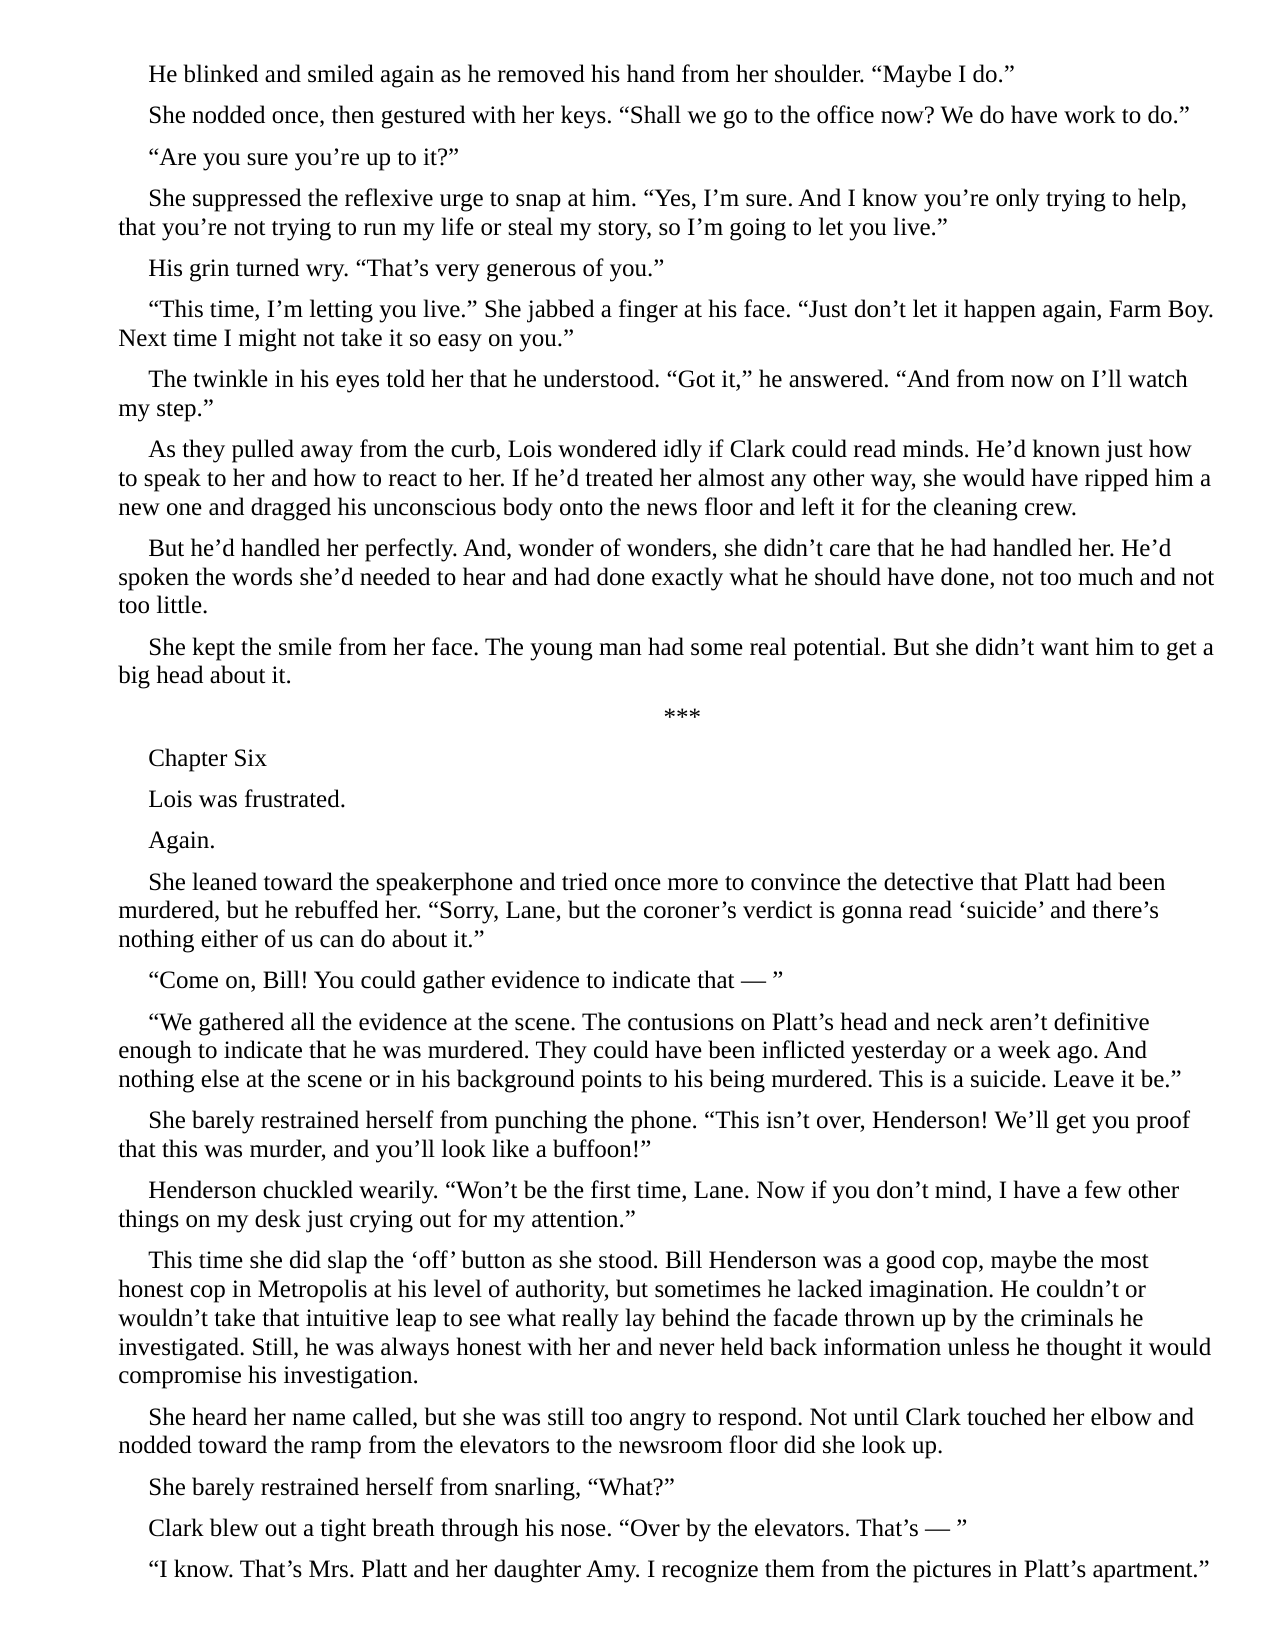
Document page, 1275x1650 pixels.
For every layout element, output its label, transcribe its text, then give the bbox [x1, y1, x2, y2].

text The twinkle in his eyes told her that he understood. “Got it,” he answered. “And from now on I’ll watch my step.” [118, 364, 1216, 422]
text “Come on, Bill! You could gather evidence to indicate that — ” [118, 965, 1216, 994]
text She barely restrained herself from snarling, “What?” [118, 1472, 1216, 1500]
text He blinked and smiled again as he removed his hand from her shoulder. “Maybe I do.” [118, 59, 1216, 88]
text “I know. That’s Mrs. Platt and her daughter Amy. I recognize them from the pictures in Platt’s apartment.” [118, 1554, 1216, 1583]
text But he’d handled her perfectly. And, wonder of wonders, she didn’t care that he had handled her. He’d spoken the words she’d needed to hear and had done exactly what he should have done, not too much and not too little. [118, 533, 1216, 619]
text Lois was frustrated. [118, 784, 1216, 813]
text Clark blew out a tight breath through his nose. “Over by the elevators. That’s — ” [118, 1513, 1216, 1542]
text She barely restrained herself from punching the phone. “This isn’t over, Henderson! We’ll get you proof that this was murder, and you’ll look like a buffoon!” [118, 1105, 1216, 1163]
text “We gathered all the evidence at the scene. The contusions on Platt’s head and neck aren’t definitive enough to indicate that he was murdered. They could have been inflicted yesterday or a week ago. And nothing else at the scene or in his background points to his being murdered. This is a suicide. Leave it be.” [118, 1007, 1216, 1093]
text Again. [118, 825, 1216, 854]
text “Are you sure you’re up to it?” [118, 142, 1216, 170]
text She heard her name called, but she was still too angry to respond. Not until Clark touched her elbow and nodded toward the ramp from the elevators to the newsroom floor did she look up. [118, 1402, 1216, 1459]
text She leaned toward the speakerphone and tried once more to convince the detective that Platt had been murdered, but he rebuffed her. “Sorry, Lane, but the coroner’s verdict is gonna read ‘suicide’ and there’s nothing either of us can do about it.” [118, 867, 1216, 953]
text Henderson chuckled wearily. “Won’t be the first time, Lane. Now if you don’t mind, I have a few other things on my desk just crying out for my attention.” [118, 1175, 1216, 1233]
text She suppressed the reflexive urge to snap at him. “Yes, I’m sure. And I know you’re only trying to help, that you’re not trying to run my life or steal my story, so I’m going to let you live.” [118, 183, 1216, 240]
text She nodded once, then gestured with her keys. “Shall we go to the office now? We do have work to do.” [118, 100, 1216, 129]
text As they pulled away from the curb, Lois wondered idly if Clark could read minds. He’d known just how to speak to her and how to react to her. If he’d treated her almost any other way, she would have ripped him a new one and dragged his unconscious body onto the news floor and left it for the cleaning crew. [118, 434, 1216, 520]
text Chapter Six [118, 743, 1216, 772]
text “This time, I’m letting you live.” She jabbed a finger at his face. “Just don’t let it happen again, Farm Boy. Next time I might not take it so easy on you.” [118, 294, 1216, 352]
text She kept the smile from her face. The young man had some real potential. But she didn’t want him to get a big head about it. [118, 632, 1216, 689]
text *** [118, 702, 1216, 730]
text His grin turned wry. “That’s very generous of you.” [118, 253, 1216, 282]
text This time she did slap the ‘off’ button as she stood. Bill Henderson was a good cop, maybe the most honest cop in Metropolis at his level of authority, but sometimes he lacked imagination. He couldn’t or wouldn’t take that intuitive leap to see what really lay behind the facade thrown up by the criminals he investigated. Still, he was always honest with her and never held back information unless he thought it would compromise his investigation. [118, 1245, 1216, 1389]
